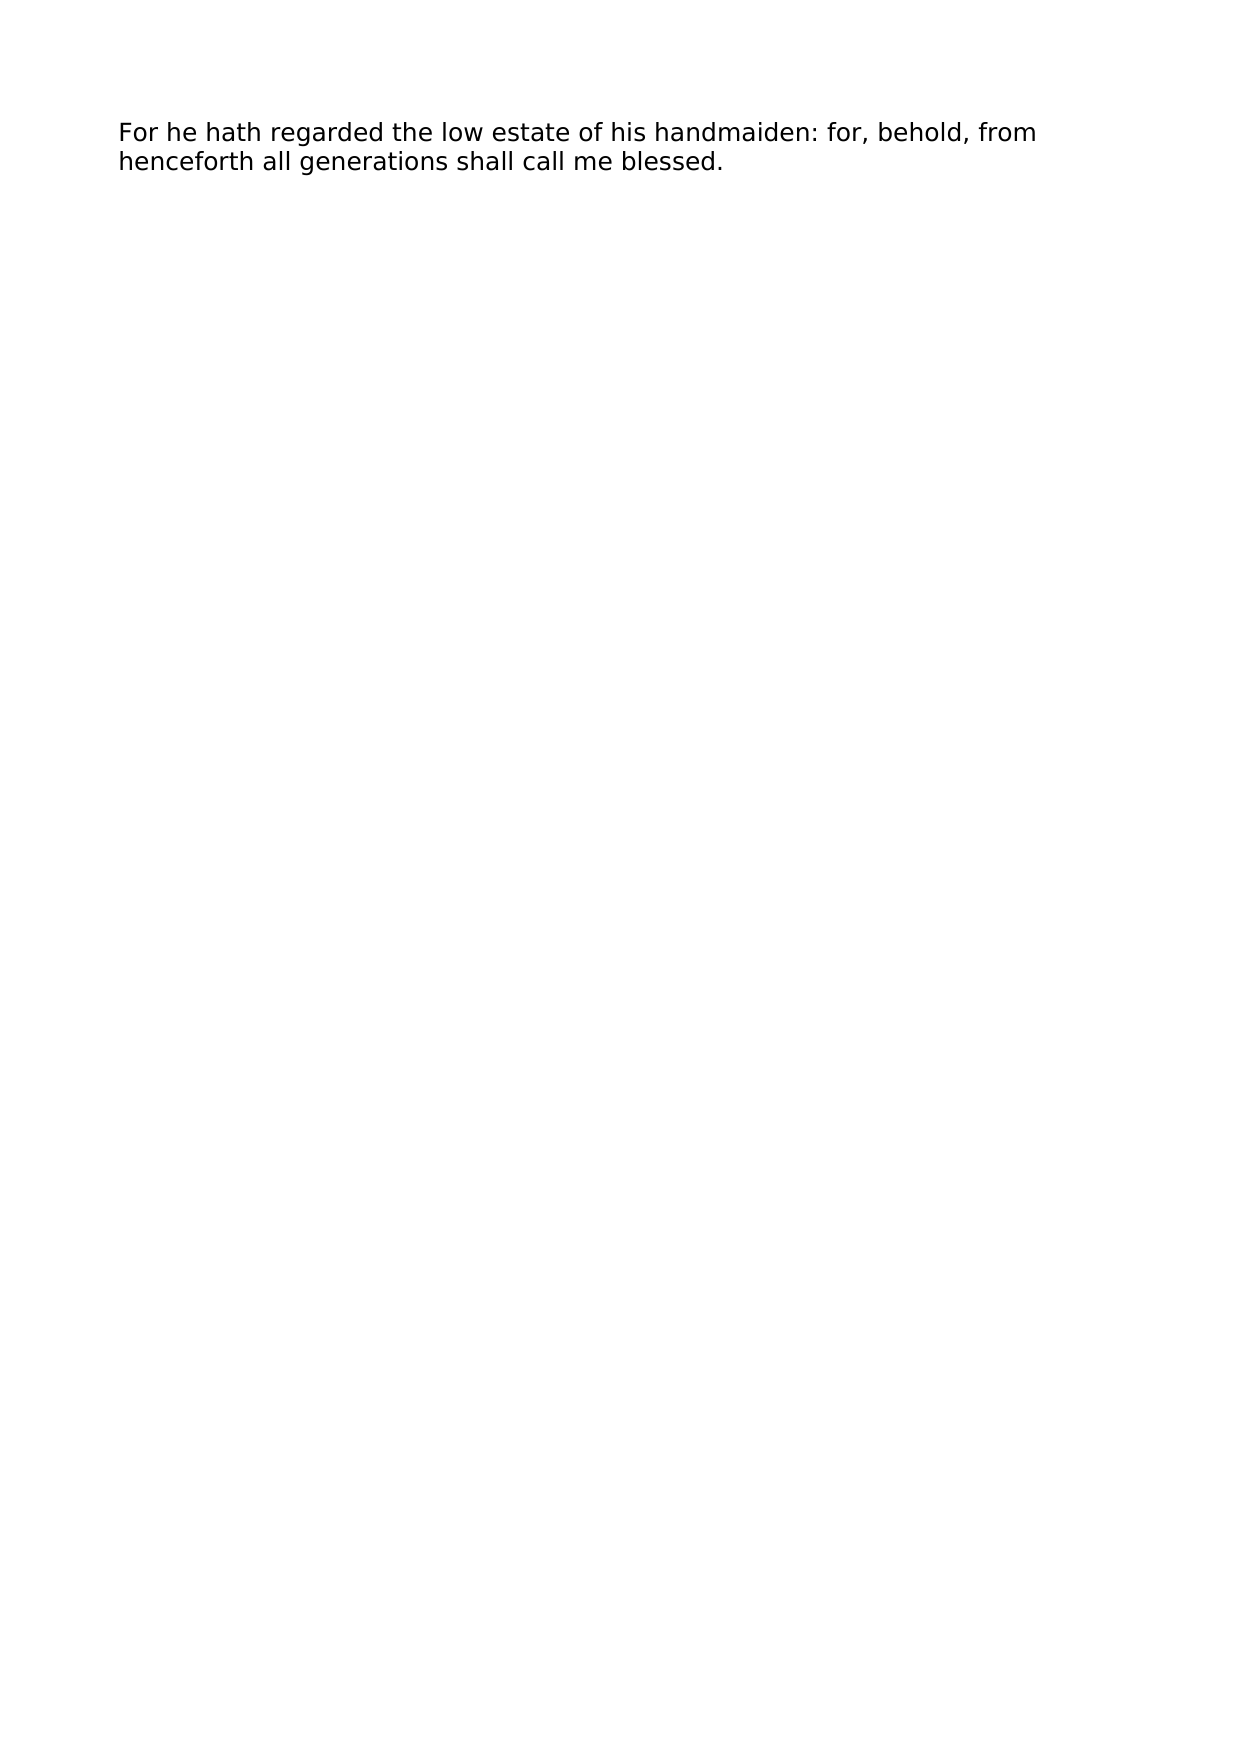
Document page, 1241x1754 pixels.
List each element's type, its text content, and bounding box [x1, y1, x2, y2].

text For he hath regarded the low estate of his handmaiden: for, behold, from henceforth all generations shall call me blessed. [118, 118, 1122, 176]
